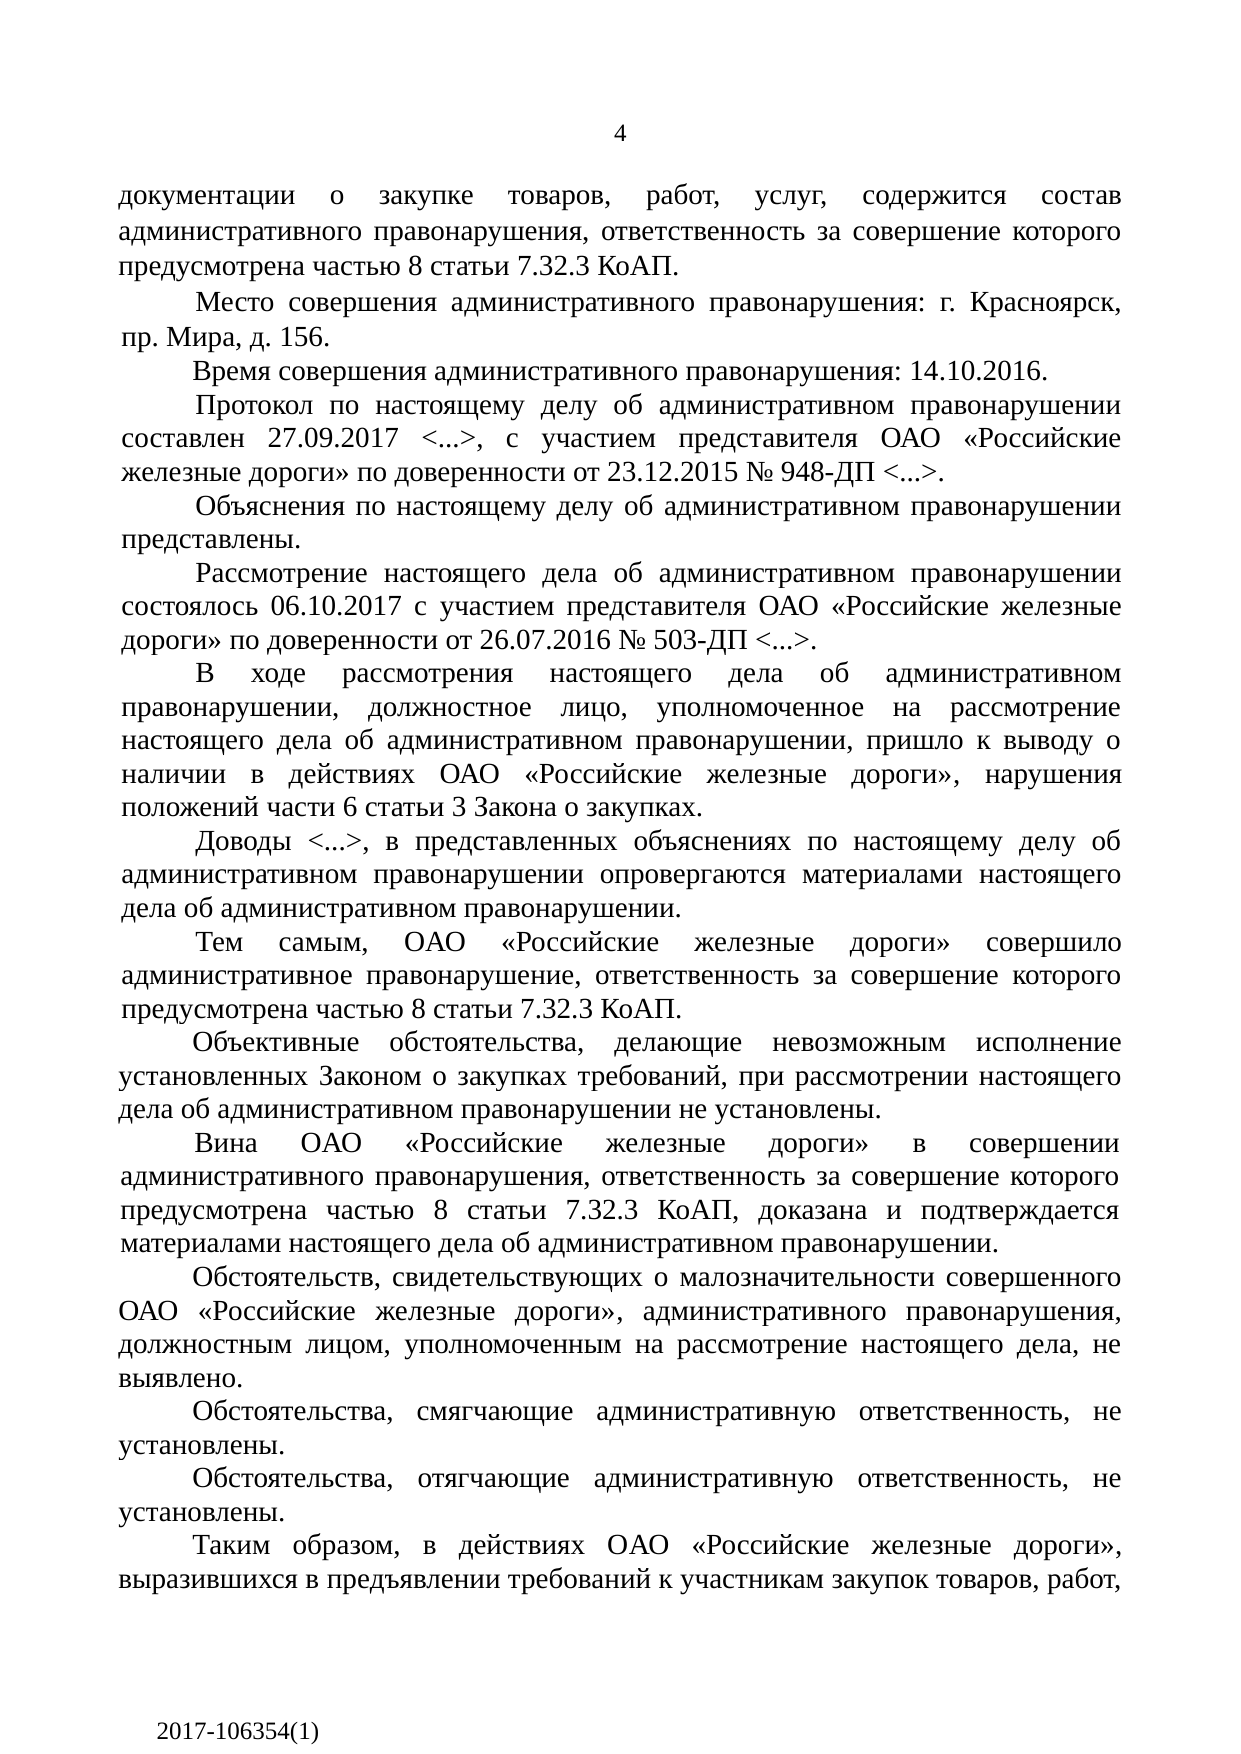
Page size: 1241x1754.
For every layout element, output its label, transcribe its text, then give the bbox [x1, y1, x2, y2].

text В ходе рассмотрения настоящего дела об административном правонарушении, должностное лицо, уполномоченное на рассмотрение настоящего дела об административном правонарушении, пришло к выводу о наличии в действиях ОАО «Российские железные дороги», нарушения положений части 6 статьи 3 Закона о закупках. [121, 655, 1122, 823]
text Тем самым, ОАО «Российские железные дороги» совершило административное правонарушение, ответственность за совершение которого предусмотрена частью 8 статьи 7.32.3 КоАП. [121, 924, 1122, 1024]
text Таким образом, в действиях ОАО «Российские железные дороги», выразившихся в предъявлении требований к участникам закупок товаров, работ, [118, 1527, 1122, 1594]
text Объяснения по настоящему делу об административном правонарушении представлены. [121, 488, 1122, 555]
text Протокол по настоящему делу об административном правонарушении составлен 27.09.2017 <...>, с участием представителя ОАО «Российские железные дороги» по доверенности от 23.12.2015 № 948-ДП <...>. [121, 387, 1122, 488]
text Рассмотрение настоящего дела об административном правонарушении состоялось 06.10.2017 с участием представителя ОАО «Российские железные дороги» по доверенности от 26.07.2016 № 503-ДП <...>. [121, 555, 1122, 655]
text Объективные обстоятельства, делающие невозможным исполнение установленных Законом о закупках требований, при рассмотрении настоящего дела об административном правонарушении не установлены. [118, 1024, 1122, 1125]
text Место совершения административного правонарушения: г. Красноярск, пр. Мира, д. 156. [121, 283, 1122, 353]
text Обстоятельств, свидетельствующих о малозначительности совершенного ОАО «Российские железные дороги», административного правонарушения, должностным лицом, уполномоченным на рассмотрение настоящего дела, не выявлено. [118, 1259, 1122, 1393]
text Обстоятельства, отягчающие административную ответственность, не установлены. [118, 1460, 1122, 1527]
text Время совершения административного правонарушения: 14.10.2016. [118, 353, 1122, 387]
text Обстоятельства, смягчающие административную ответственность, не установлены. [118, 1393, 1122, 1460]
text Вина ОАО «Российские железные дороги» в совершении административного правонарушения, ответственность за совершение которого предусмотрена частью 8 статьи 7.32.3 КоАП, доказана и подтверждается материалами настоящего дела об административном правонарушении. [120, 1125, 1120, 1259]
text документации о закупке товаров, работ, услуг, содержится состав административного правонарушения, ответственность за совершение которого предусмотрена частью 8 статьи 7.32.3 КоАП. [118, 176, 1122, 283]
text Доводы <...>, в представленных объяснениях по настоящему делу об административном правонарушении опровергаются материалами настоящего дела об административном правонарушении. [121, 823, 1122, 924]
